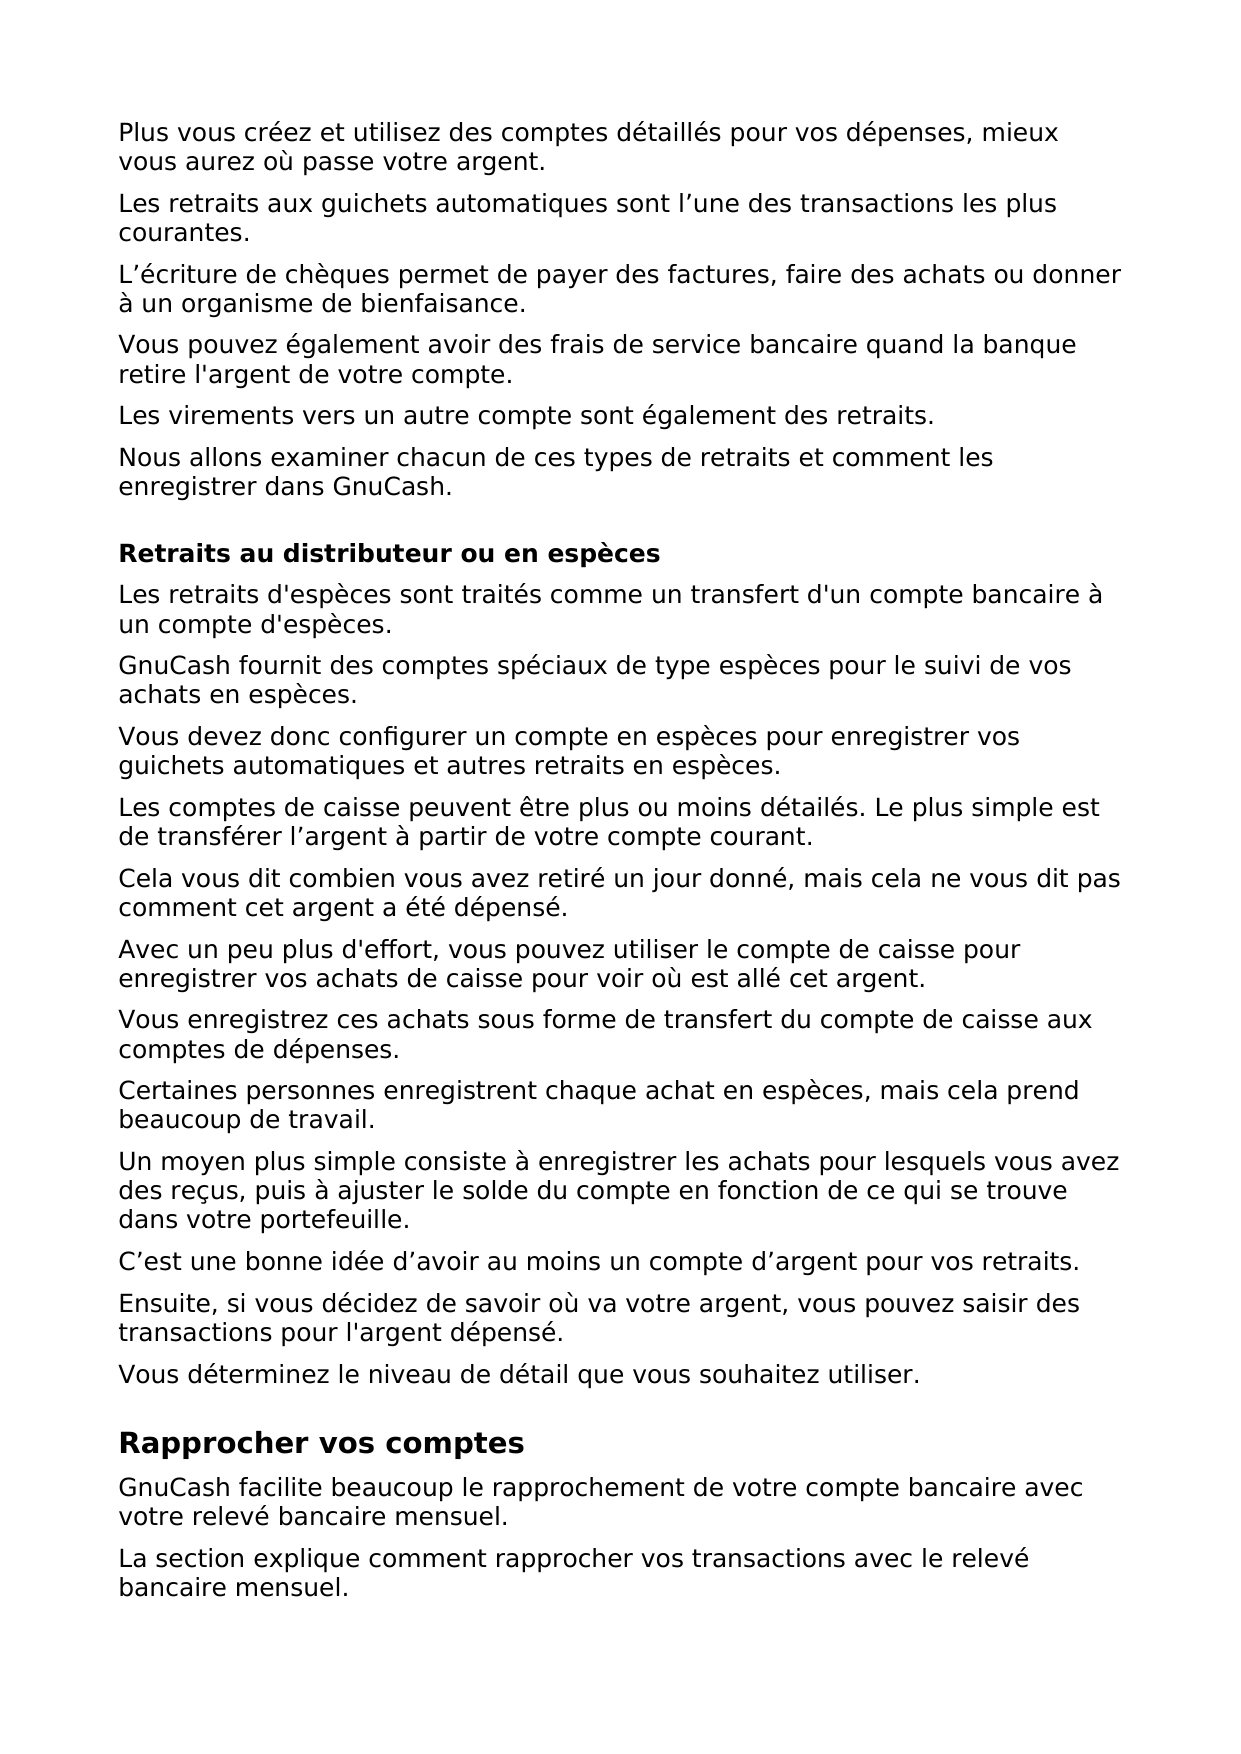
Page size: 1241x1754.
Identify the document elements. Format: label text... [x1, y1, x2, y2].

text Vous pouvez également avoir des frais de service bancaire quand la banque retire l'argent de votre compte. [118, 331, 1122, 389]
text GnuCash fournit des comptes spéciaux de type espèces pour le suivi de vos achats en espèces. [118, 651, 1122, 710]
text La section explique comment rapprocher vos transactions avec le relevé bancaire mensuel. [118, 1544, 1122, 1602]
text Vous enregistrez ces achats sous forme de transfert du compte de caisse aux comptes de dépenses. [118, 1006, 1122, 1064]
text Un moyen plus simple consiste à enregistrer les achats pour lesquels vous avez des reçus, puis à ajuster le solde du compte en fonction de ce qui se trouve dans votre portefeuille. [118, 1147, 1122, 1235]
subtitle Rapprocher vos comptes [118, 1426, 1122, 1460]
text Plus vous créez et utilisez des comptes détaillés pour vos dépenses, mieux vous aurez où passe votre argent. [118, 118, 1122, 176]
text Les retraits d'espèces sont traités comme un transfert d'un compte bancaire à un compte d'espèces. [118, 581, 1122, 639]
text C’est une bonne idée d’avoir au moins un compte d’argent pour vos retraits. [118, 1247, 1122, 1276]
text Certaines personnes enregistrent chaque achat en espèces, mais cela prend beaucoup de travail. [118, 1076, 1122, 1135]
text L’écriture de chèques permet de payer des factures, faire des achats ou donner à un organisme de bienfaisance. [118, 260, 1122, 318]
text Les retraits aux guichets automatiques sont l’une des transactions les plus courantes. [118, 189, 1122, 247]
subtitle Retraits au distributeur ou en espèces [118, 539, 1122, 568]
text Cela vous dit combien vous avez retiré un jour donné, mais cela ne vous dit pas comment cet argent a été dépensé. [118, 864, 1122, 922]
text GnuCash facilite beaucoup le rapprochement de votre compte bancaire avec votre relevé bancaire mensuel. [118, 1473, 1122, 1531]
text Les virements vers un autre compte sont également des retraits. [118, 401, 1122, 431]
text Nous allons examiner chacun de ces types de retraits et comment les enregistrer dans GnuCash. [118, 443, 1122, 501]
text Ensuite, si vous décidez de savoir où va votre argent, vous pouvez saisir des transactions pour l'argent dépensé. [118, 1289, 1122, 1347]
text Avec un peu plus d'effort, vous pouvez utiliser le compte de caisse pour enregistrer vos achats de caisse pour voir où est allé cet argent. [118, 935, 1122, 993]
text Les comptes de caisse peuvent être plus ou moins détailés. Le plus simple est de transférer l’argent à partir de votre compte courant. [118, 793, 1122, 851]
text Vous devez donc configurer un compte en espèces pour enregistrer vos guichets automatiques et autres retraits en espèces. [118, 722, 1122, 781]
text Vous déterminez le niveau de détail que vous souhaitez utiliser. [118, 1360, 1122, 1389]
